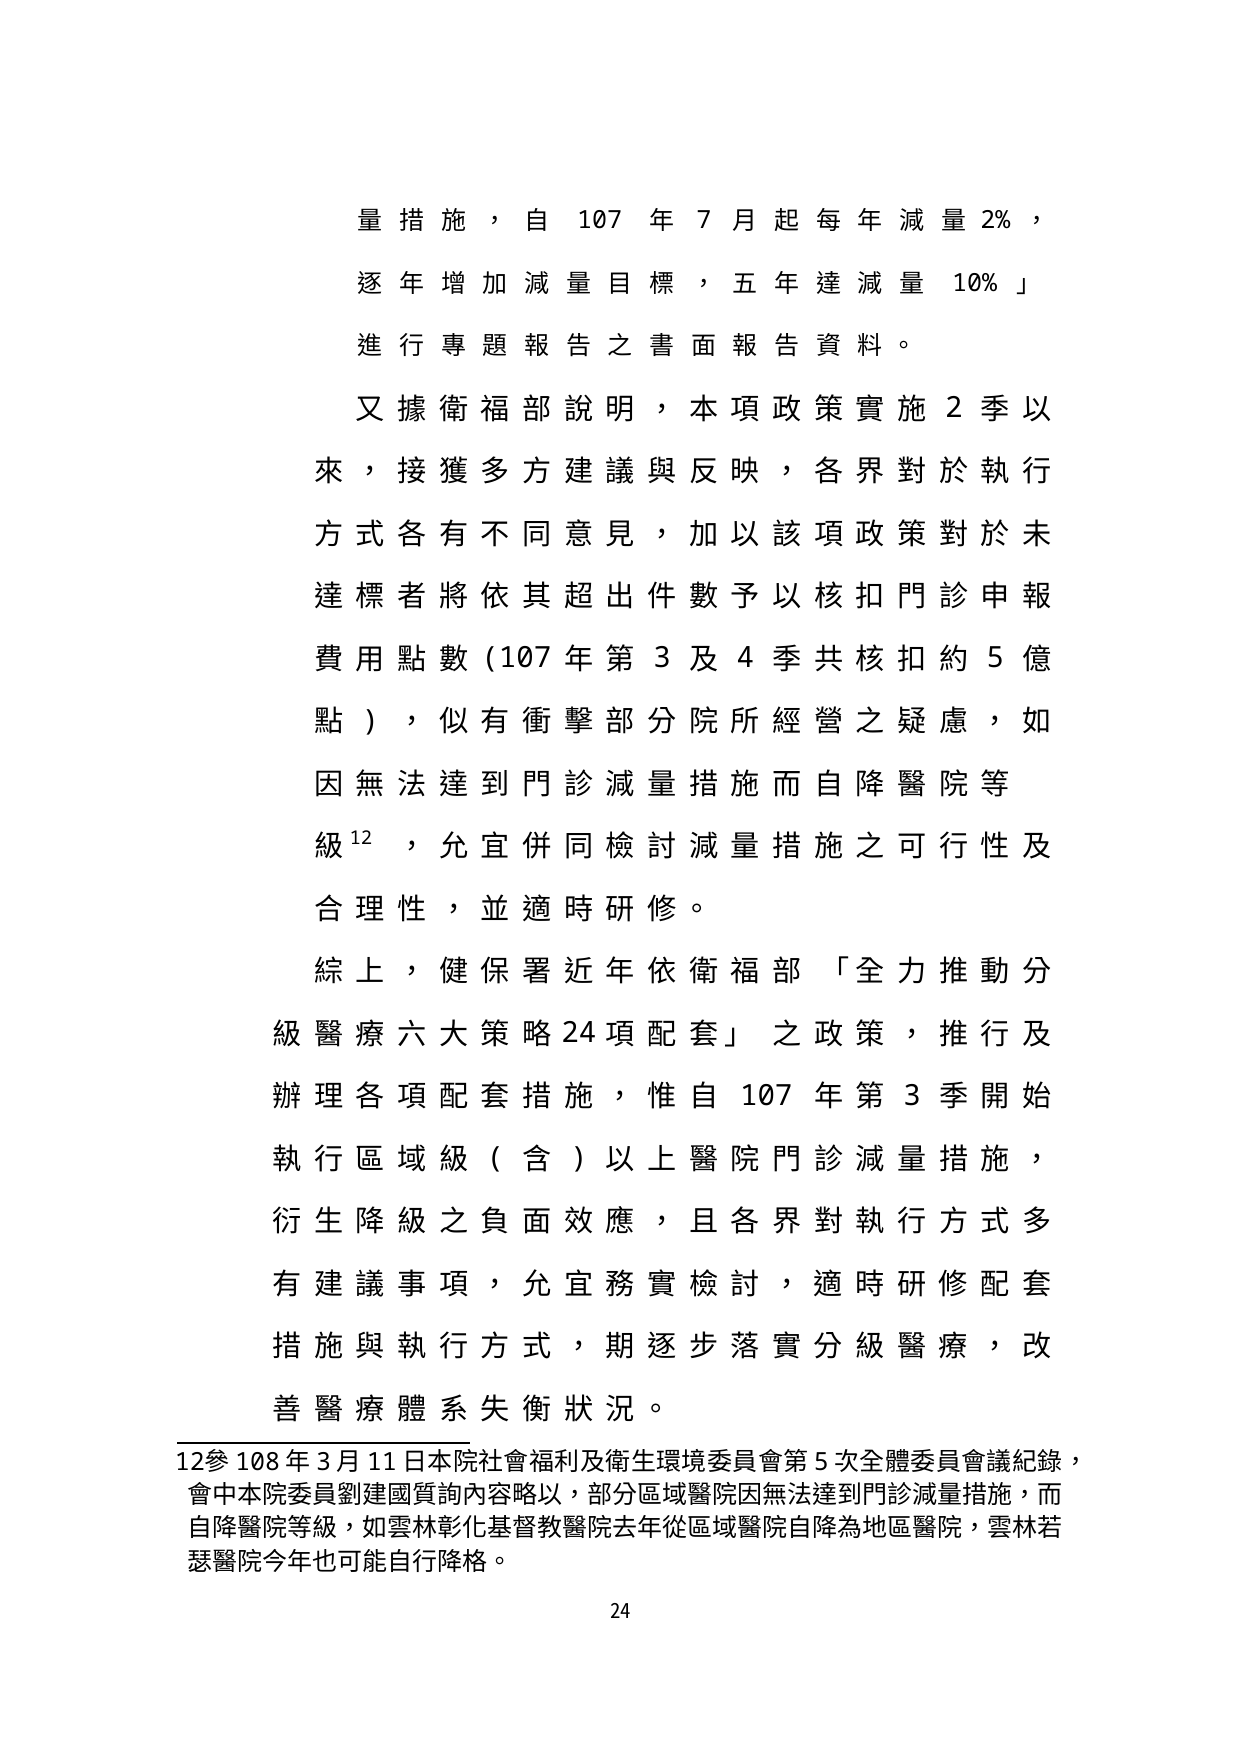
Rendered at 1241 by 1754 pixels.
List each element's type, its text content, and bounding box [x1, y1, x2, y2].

text 綜上，健保署近年依衛福部「全力推動分級醫療六大策略24項配套」之政策，推行及辦理各項配套措施，惟自107年第3季開始執行區域級(含)以上醫院門診減量措施，衍生降級之負面效應，且各界對執行方式多有建議事項，允宜務實檢討，適時研修配套措施與執行方式，期逐步落實分級醫療，改善醫療體系失衡狀況。 [242, 927, 1058, 1427]
text 量措施，自107年7月起每年減量2%，逐年增加減量目標，五年達減量10%」進行專題報告之書面報告資料。 [242, 177, 1058, 365]
text 參108年3月11日本院社會福利及衛生環境委員會第5次全體委員會議紀錄，會中本院委員劉建國質詢內容略以，部分區域醫院因無法達到門診減量措施，而自降醫院等級，如雲林彰化基督教醫院去年從區域醫院自降為地區醫院，雲林若瑟醫院今年也可能自行降格。 [174, 1443, 1063, 1577]
text 又據衛福部說明，本項政策實施2季以來，接獲多方建議與反映，各界對於執行方式各有不同意見，加以該項政策對於未達標者將依其超出件數予以核扣門診申報費用點數(107年第3及4季共核扣約5億點)，似有衝擊部分院所經營之疑慮，如因無法達到門診減量措施而自降醫院等級，允宜併同檢討減量措施之可行性及合理性，並適時研修。 [271, 365, 1058, 927]
